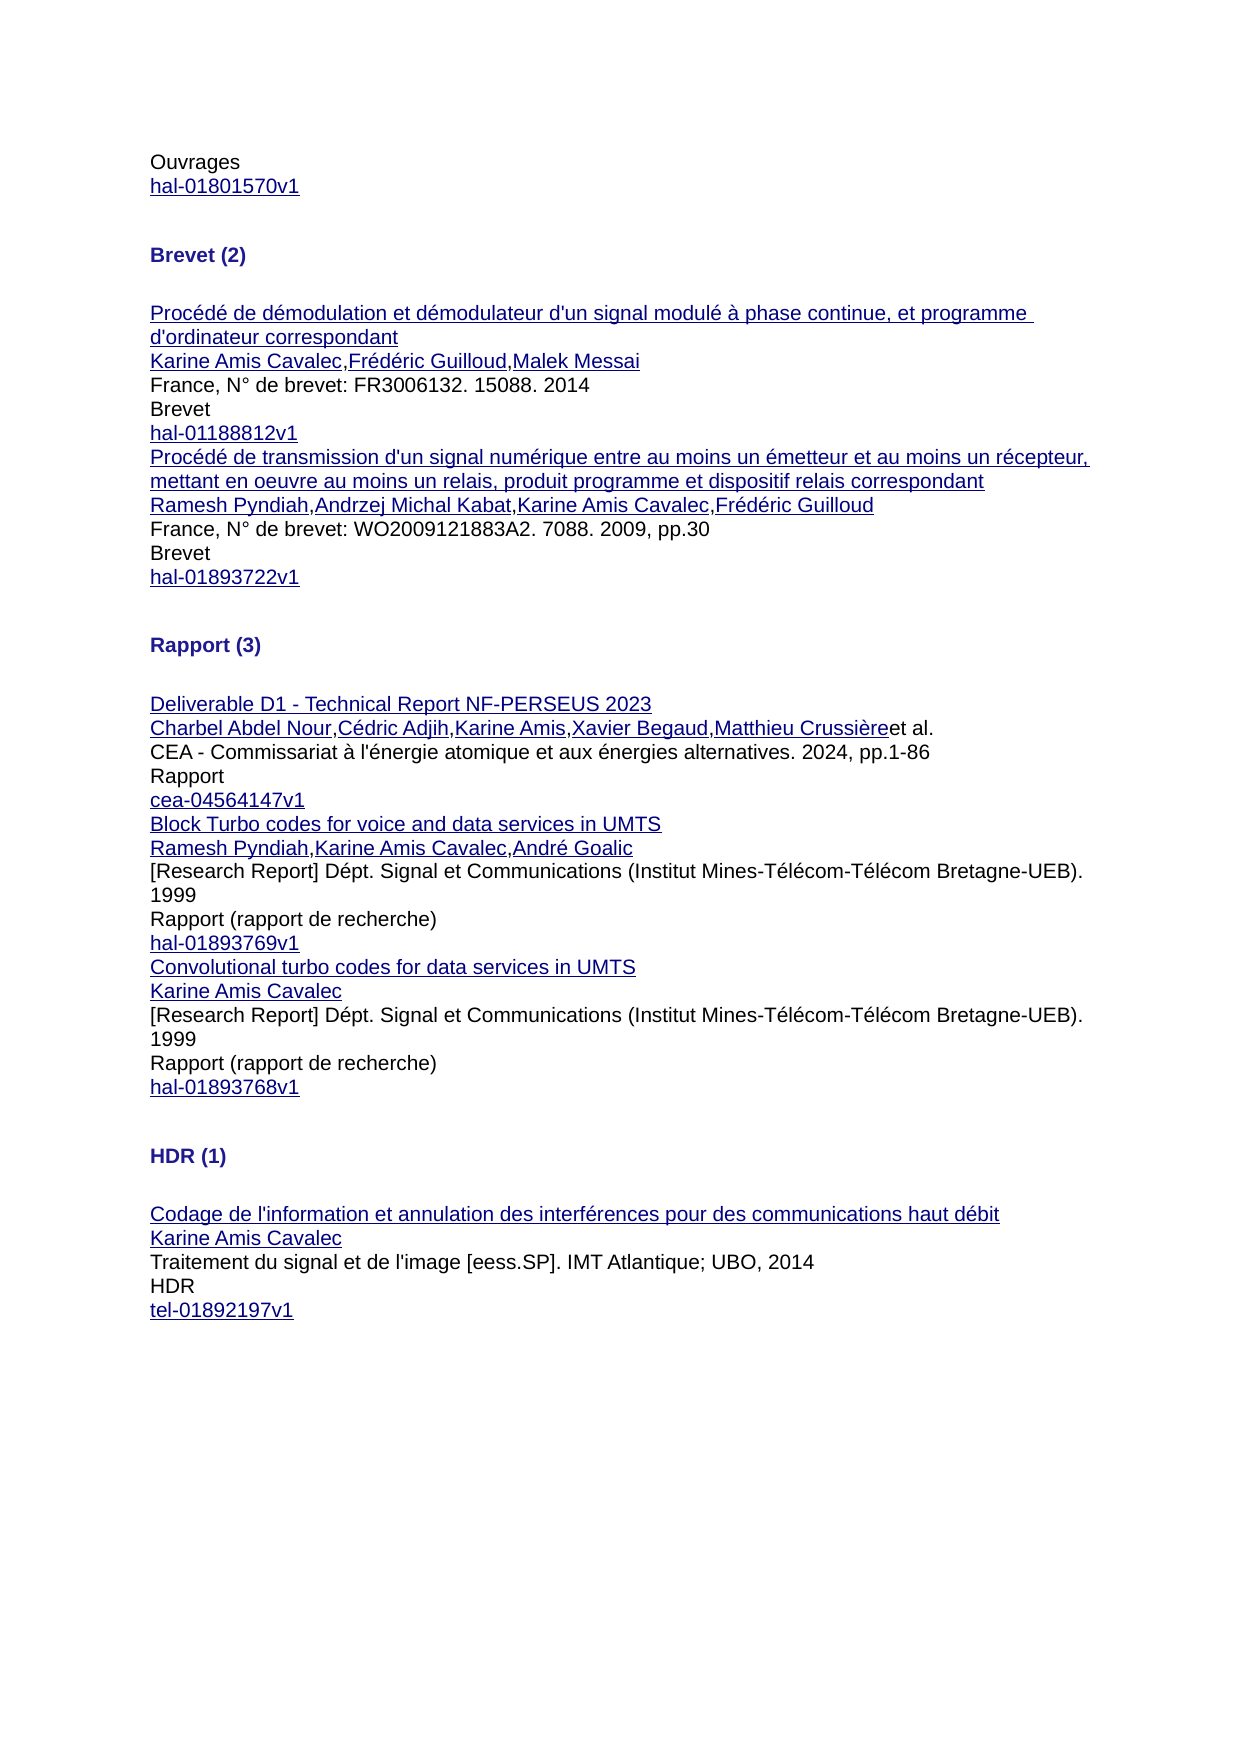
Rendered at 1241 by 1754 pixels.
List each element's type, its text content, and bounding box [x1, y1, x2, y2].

table_header Procédé de démodulation et démodulateur d'un signal modulé à phase continue, et programme d'ordinateur correspondant Karine Amis Cavalec,Frédéric Guilloud,Malek Messai France, N° de brevet: FR3006132. 15088. 2014 Brevet hal-01188812v1 [150, 301, 1090, 445]
table_cell mettant en oeuvre au moins un relais, produit programme et dispositif relais correspondant Ramesh Pyndiah,Andrzej Michal Kabat,Karine Amis Cavalec,Frédéric Guilloud France, N° de brevet: WO2009121883A2. 7088. 2009, pp.30 Brevet hal-01893722v1 [150, 467, 1090, 588]
table_cell Convolutional turbo codes for data services in UMTS Karine Amis Cavalec [Research Report] Dépt. Signal et Communications (Institut Mines-Télécom-Télécom Bretagne-UEB). 1999 Rapport (rapport de recherche) hal-01893768v1 [150, 955, 1090, 1099]
table_header Deliverable D1 - Technical Report NF-PERSEUS 2023 Charbel Abdel Nour,Cédric Adjih,Karine Amis,Xavier Begaud,Matthieu Crussièreet al. CEA - Commissariat à l'énergie atomique et aux énergies alternatives. 2024, pp.1-86 Rapport cea-04564147v1 [150, 692, 1090, 811]
subtitle HDR (1) [150, 1144, 1090, 1168]
table_header Codage de l'information et annulation des interférences pour des communications haut débit Karine Amis Cavalec Traitement du signal et de l'image [eess.SP]. IMT Atlantique; UBO, 2014 HDR tel-01892197v1 [150, 1202, 1090, 1322]
subtitle Brevet (2) [150, 243, 1090, 267]
table_cell Block Turbo codes for voice and data services in UMTS Ramesh Pyndiah,Karine Amis Cavalec,André Goalic [Research Report] Dépt. Signal et Communications (Institut Mines-Télécom-Télécom Bretagne-UEB). 1999 Rapport (rapport de recherche) hal-01893769v1 [150, 811, 1090, 955]
table_cell Ouvrages hal-01801570v1 [150, 150, 1090, 198]
subtitle Rapport (3) [150, 633, 1090, 657]
table_cell Procédé de transmission d'un signal numérique entre au moins un émetteur et au moins un récepteur, [150, 445, 1090, 466]
